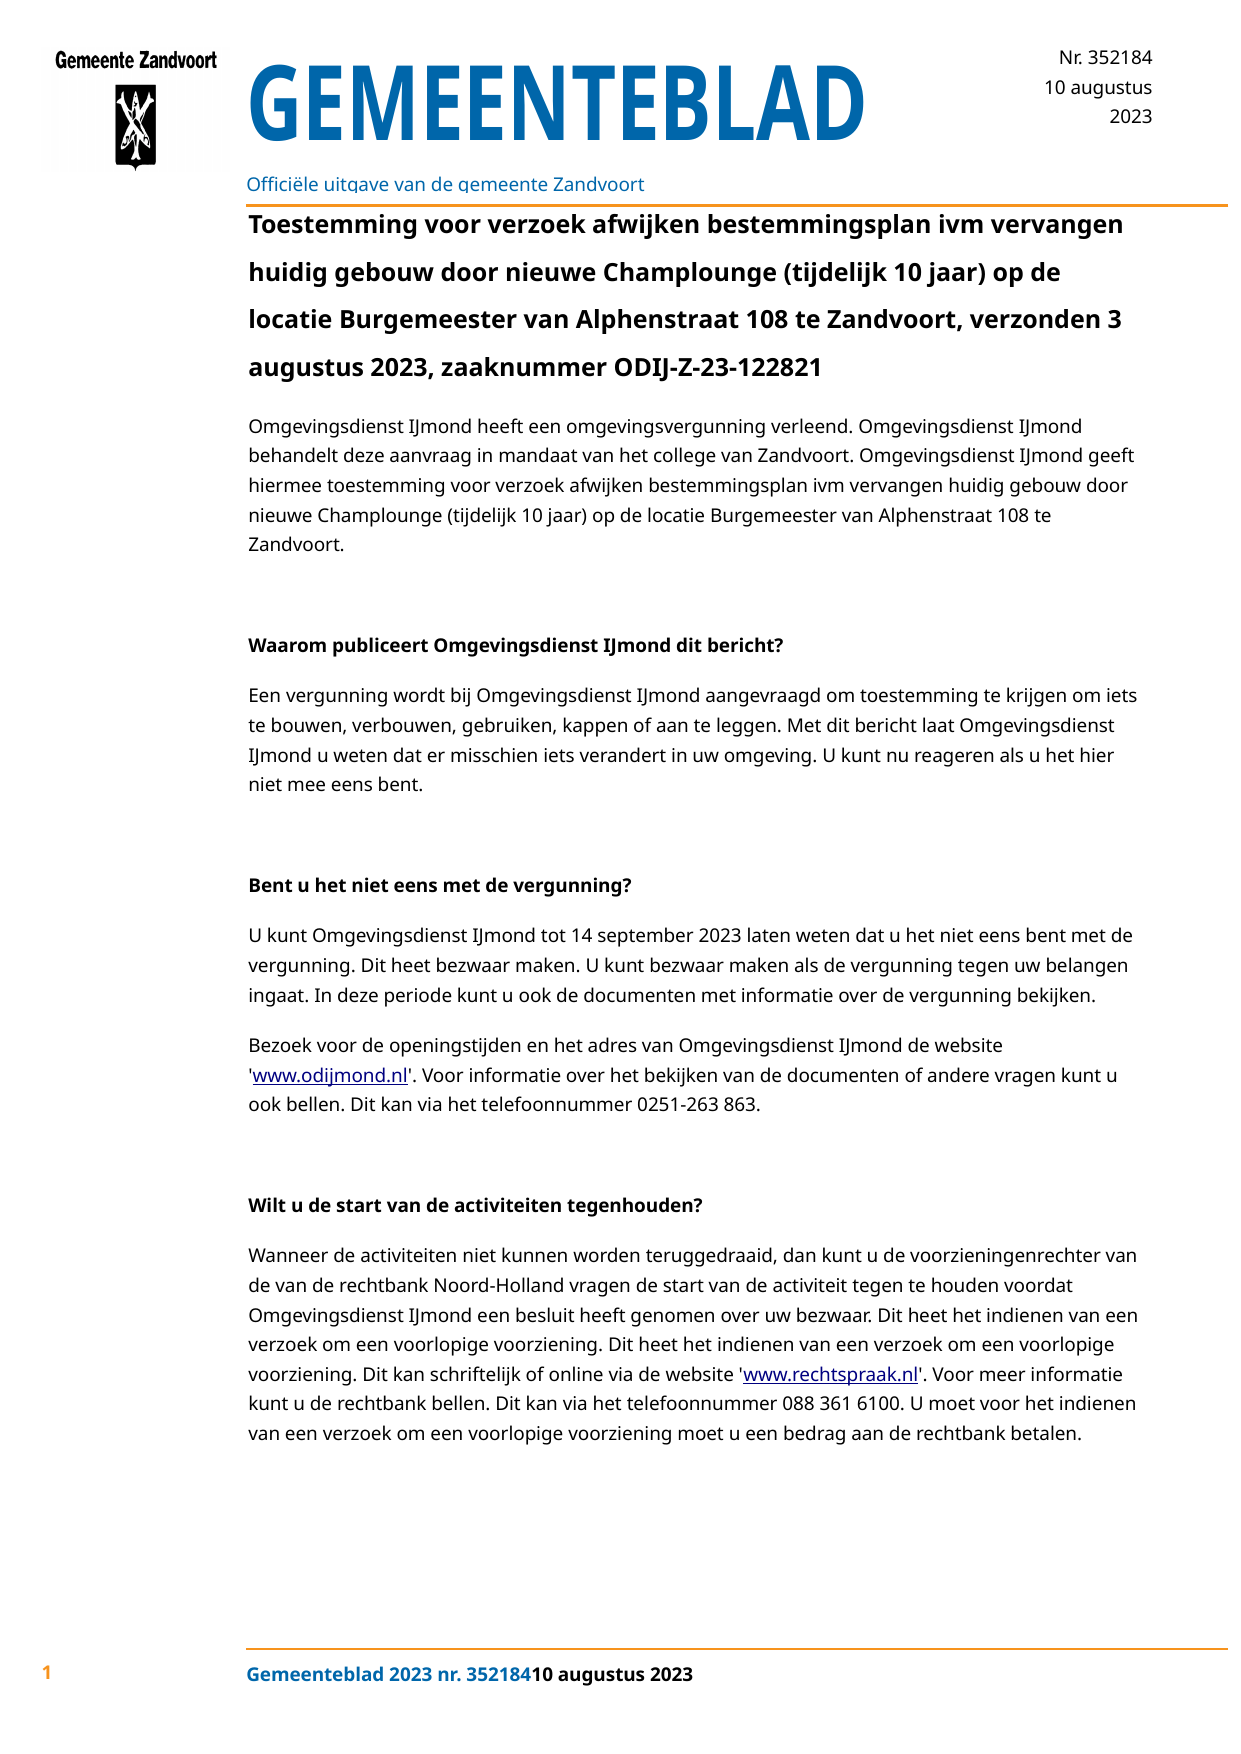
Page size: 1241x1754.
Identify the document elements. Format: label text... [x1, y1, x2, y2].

text Wanneer de activiteiten niet kunnen worden teruggedraaid, dan kunt u de voorzieningenrechter van de van de rechtbank Noord-Holland vragen de start van de activiteit tegen te houden voordat Omgevingsdienst IJmond een besluit heeft genomen over uw bezwaar. Dit heet het indienen van een verzoek om een voorlopige voorziening. Dit heet het indienen van een verzoek om een voorlopige voorziening. Dit kan schriftelijk of online via de website 'www.rechtspraak.nl'. Voor meer informatie kunt u de rechtbank bellen. Dit kan via het telefoonnummer 088 361 6100. U moet voor het indienen van een verzoek om een voorlopige voorziening moet u een bedrag aan de rechtbank betalen. [248, 1243, 1152, 1446]
text Bezoek voor de openingstijden en het adres van Omgevingsdienst IJmond de website 'www.odijmond.nl'. Voor informatie over het bekijken van de documenten of andere vragen kunt u ook bellen. Dit kan via het telefoonnummer 0251-263 863. [248, 1032, 1152, 1117]
picture [41, 47, 231, 172]
text Toestemming voor verzoek afwijken bestemmingsplan ivm vervangen huidig gebouw door nieuwe Champlounge (tijdelijk 10 jaar) op de locatie Burgemeester van Alphenstraat 108 te Zandvoort, verzonden 3 augustus 2023, zaaknummer ODIJ-Z-23-122821 [248, 207, 1152, 384]
text Bent u het niet eens met de vergunning? [248, 872, 1152, 898]
text Omgevingsdienst IJmond heeft een omgevingsvergunning verleend. Omgevingsdienst IJmond behandelt deze aanvraag in mandaat van het college van Zandvoort. Omgevingsdienst IJmond geeft hiermee toestemming voor verzoek afwijken bestemmingsplan ivm vervangen huidig gebouw door nieuwe Champlounge (tijdelijk 10 jaar) op de locatie Burgemeester van Alphenstraat 108 te Zandvoort. [248, 413, 1152, 557]
text Een vergunning wordt bij Omgevingsdienst IJmond aangevraagd om toestemming te krijgen om iets te bouwen, verbouwen, gebruiken, kappen of aan te leggen. Met dit bericht laat Omgevingsdienst IJmond u weten dat er misschien iets verandert in uw omgeving. U kunt nu reageren als u het hier niet mee eens bent. [248, 683, 1152, 797]
text Wilt u de start van de activiteiten tegenhouden? [248, 1192, 1152, 1218]
text U kunt Omgevingsdienst IJmond tot 14 september 2023 laten weten dat u het niet eens bent met de vergunning. Dit heet bezwaar maken. U kunt bezwaar maken als de vergunning tegen uw belangen ingaat. In deze periode kunt u ook de documenten met informatie over de vergunning bekijken. [248, 923, 1152, 1008]
text Waarom publiceert Omgevingsdienst IJmond dit bericht? [248, 632, 1152, 658]
